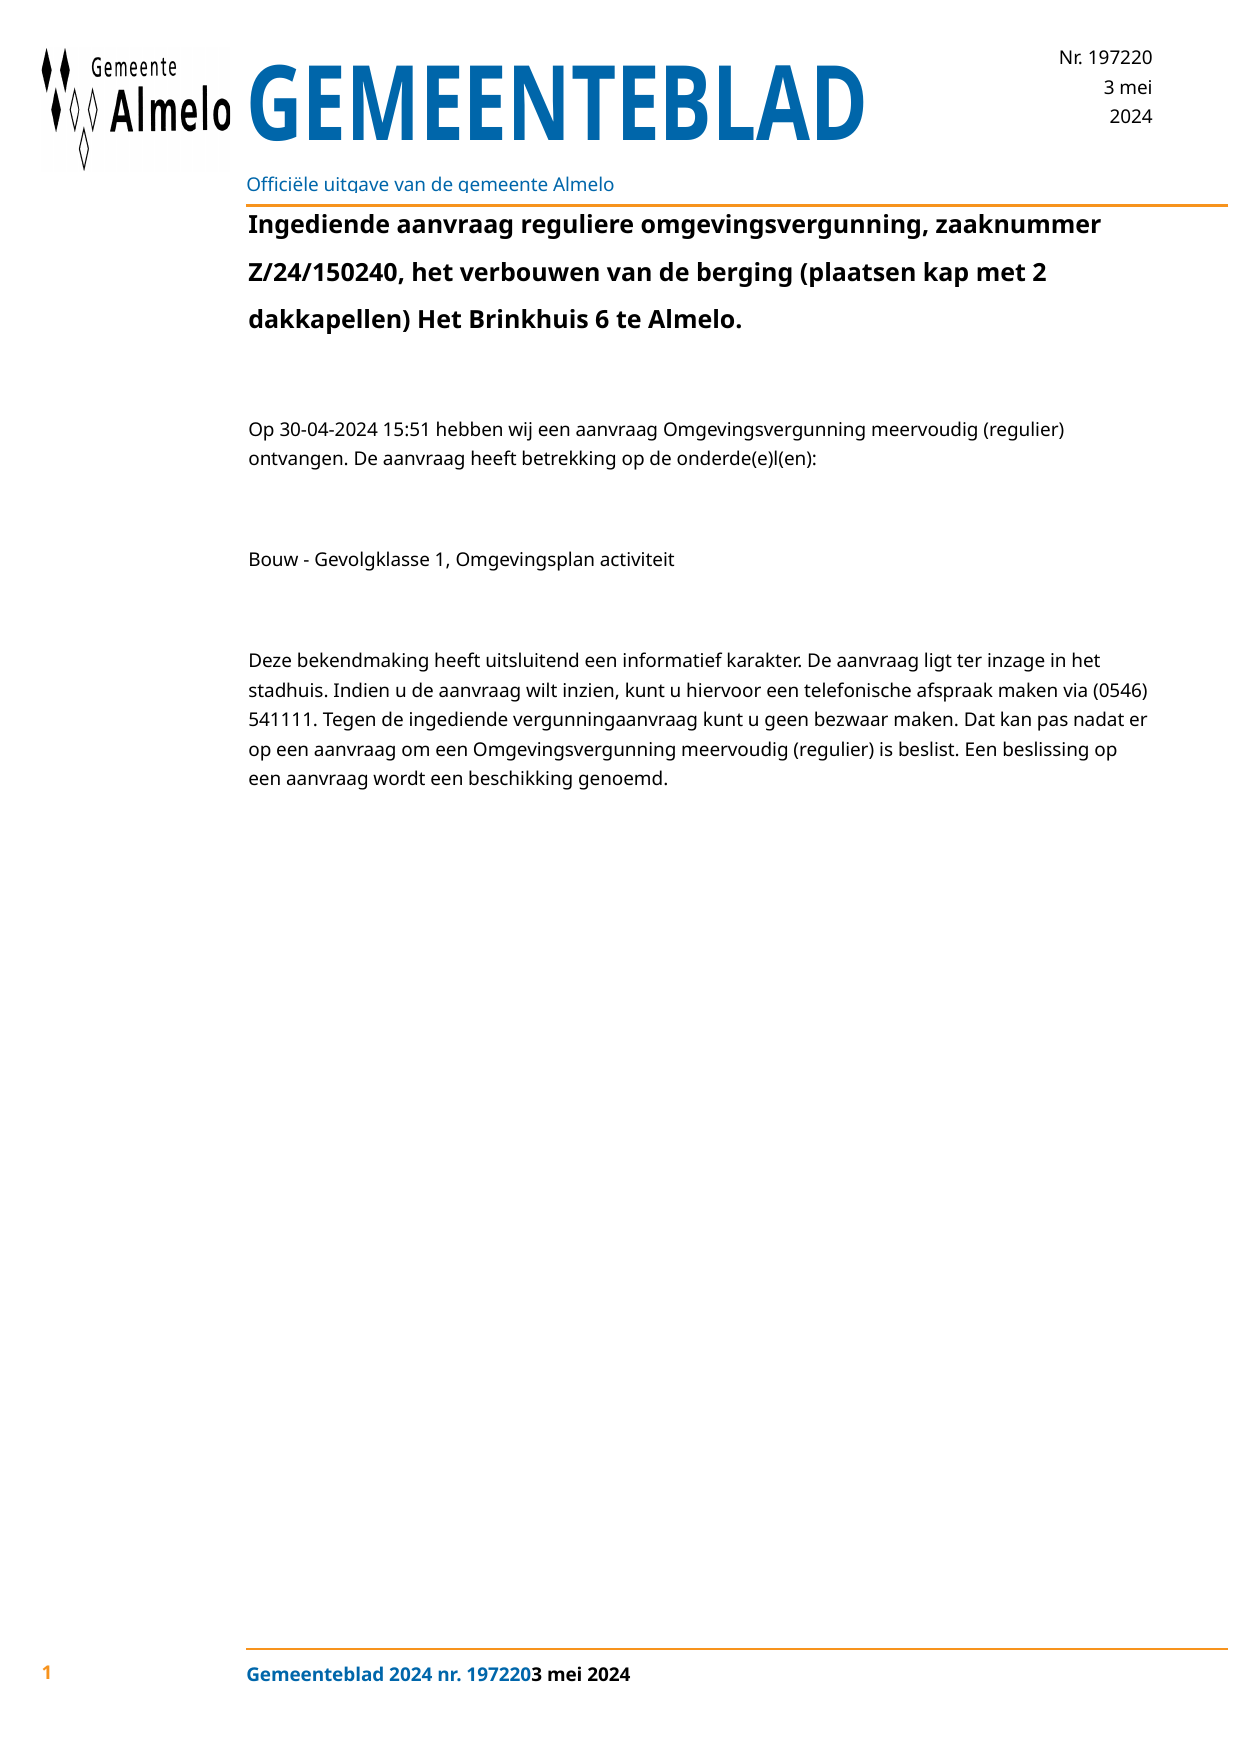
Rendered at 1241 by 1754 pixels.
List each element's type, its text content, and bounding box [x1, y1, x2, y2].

picture [41, 47, 231, 172]
text Op 30-04-2024 15:51 hebben wij een aanvraag Omgevingsvergunning meervoudig (regulier) ontvangen. De aanvraag heeft betrekking op de onderde(e)l(en): [248, 416, 1152, 471]
text Bouw - Gevolgklasse 1, Omgevingsplan activiteit [248, 546, 1152, 572]
text Ingediende aanvraag reguliere omgevingsvergunning, zaaknummer Z/24/150240, het verbouwen van de berging (plaatsen kap met 2 dakkapellen) Het Brinkhuis 6 te Almelo. [248, 207, 1152, 336]
text Deze bekendmaking heeft uitsluitend een informatief karakter. De aanvraag ligt ter inzage in het stadhuis. Indien u de aanvraag wilt inzien, kunt u hiervoor een telefonische afspraak maken via (0546) 541111. Tegen de ingediende vergunningaanvraag kunt u geen bezwaar maken. Dat kan pas nadat er op een aanvraag om een Omgevingsvergunning meervoudig (regulier) is beslist. Een beslissing op een aanvraag wordt een beschikking genoemd. [248, 647, 1152, 791]
